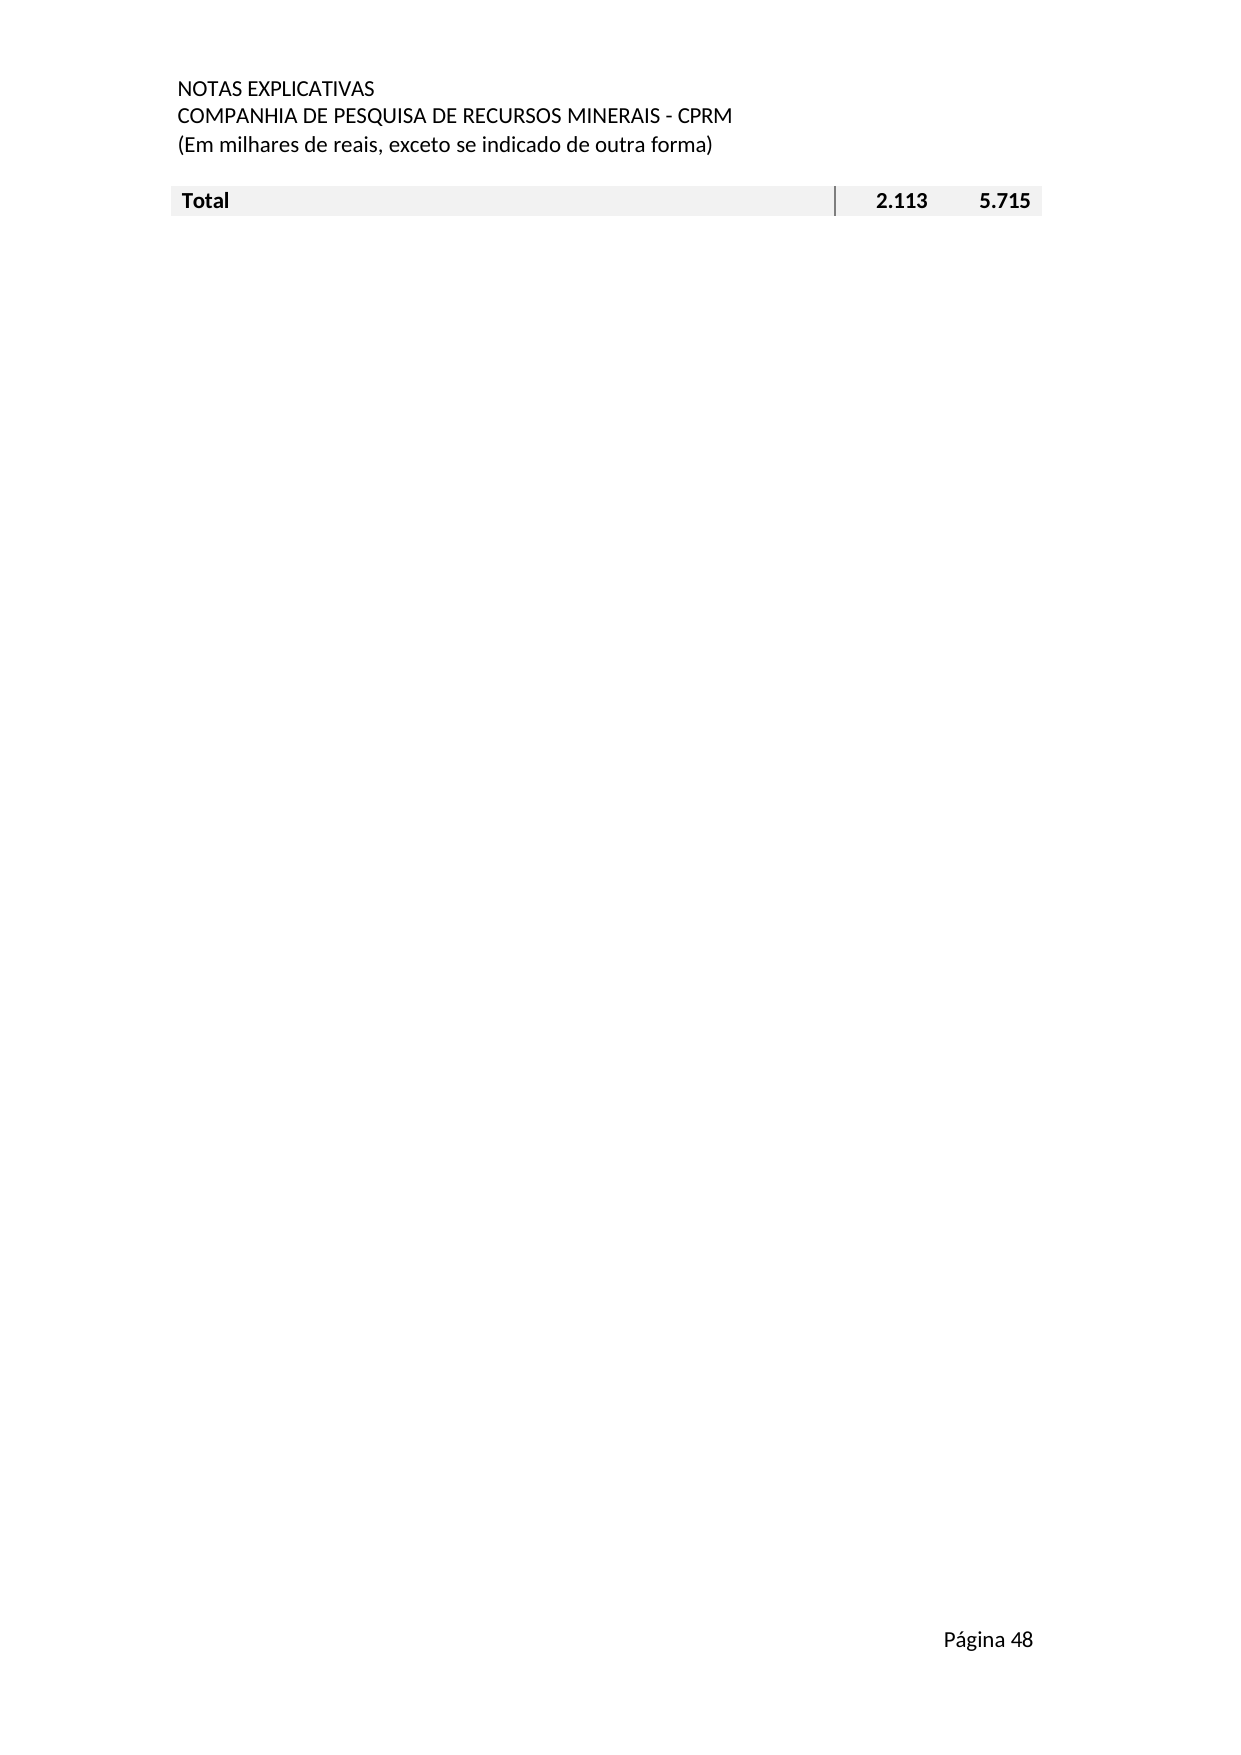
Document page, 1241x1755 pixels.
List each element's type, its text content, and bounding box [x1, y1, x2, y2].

table_cell 2.113 5.715 [836, 186, 1042, 216]
table_cell Total [171, 186, 834, 216]
